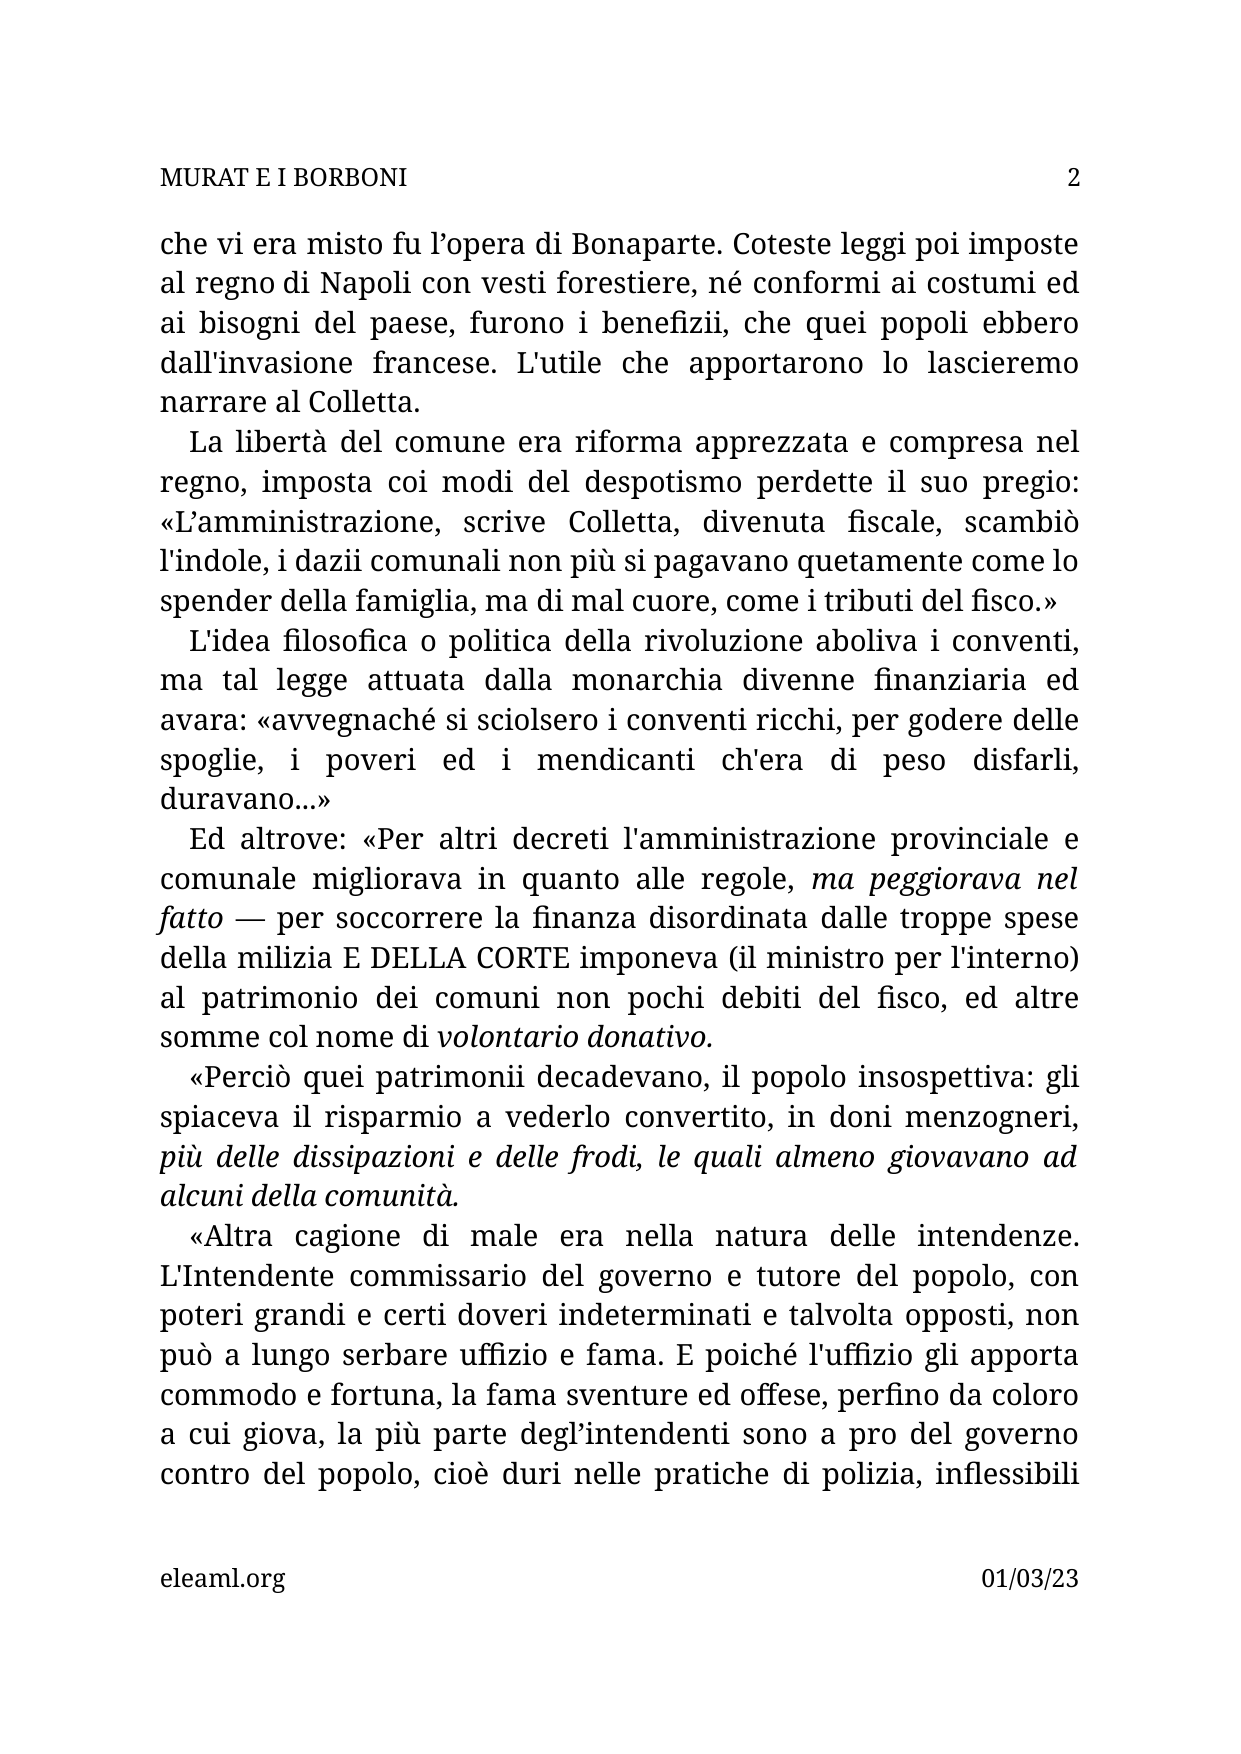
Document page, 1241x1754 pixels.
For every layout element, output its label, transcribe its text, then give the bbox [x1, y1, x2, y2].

text La libertà del comune era riforma apprezzata e compresa nel regno, imposta coi modi del despotismo perdette il suo pregio: «L’amministrazione, scrive Colletta, divenuta fiscale, scambiò l'indole, i dazii comunali non più si pagavano quetamente come lo spender della famiglia, ma di mal cuore, come i tributi del fisco.» [159, 421, 1081, 620]
text Ed altrove: «Per altri decreti l'amministrazione provinciale e comunale migliorava in quanto alle regole, ma peggiorava nel fatto — per soccorrere la finanza disordinata dalle troppe spese della milizia E DELLA CORTE imponeva (il ministro per l'interno) al patrimonio dei comuni non pochi debiti del fisco, ed altre somme col nome di volontario donativo. [159, 818, 1081, 1056]
text «Altra cagione di male era nella natura delle intendenze. L'Intendente commissario del governo e tutore del popolo, con poteri grandi e certi doveri indeterminati e talvolta opposti, non può a lungo serbare uffizio e fama. E poiché l'uffizio gli apporta commodo e fortuna, la fama sventure ed offese, perfino da coloro a cui giova, la più parte degl’intendenti sono a pro del governo contro del popolo, cioè duri nelle pratiche di polizia, inflessibili [159, 1215, 1081, 1493]
text che vi era misto fu l’opera di Bonaparte. Coteste leggi poi imposte al regno di Napoli con vesti forestiere, né conformi ai costumi ed ai bisogni del paese, furono i benefizii, che quei popoli ebbero dall'invasione francese. L'utile che apportarono lo lascieremo narrare al Colletta. [159, 223, 1081, 421]
text L'idea filosofica o politica della rivoluzione aboliva i conventi, ma tal legge attuata dalla monarchia divenne finanziaria ed avara: «avvegnaché si sciolsero i conventi ricchi, per godere delle spoglie, i poveri ed i mendicanti ch'era di peso disfarli, duravano...» [159, 620, 1081, 818]
text «Perciò quei patrimonii decadevano, il popolo insospettiva: gli spiaceva il risparmio a vederlo convertito, in doni menzogneri, più delle dissipazioni e delle frodi, le quali almeno giovavano ad alcuni della comunità. [159, 1056, 1081, 1215]
